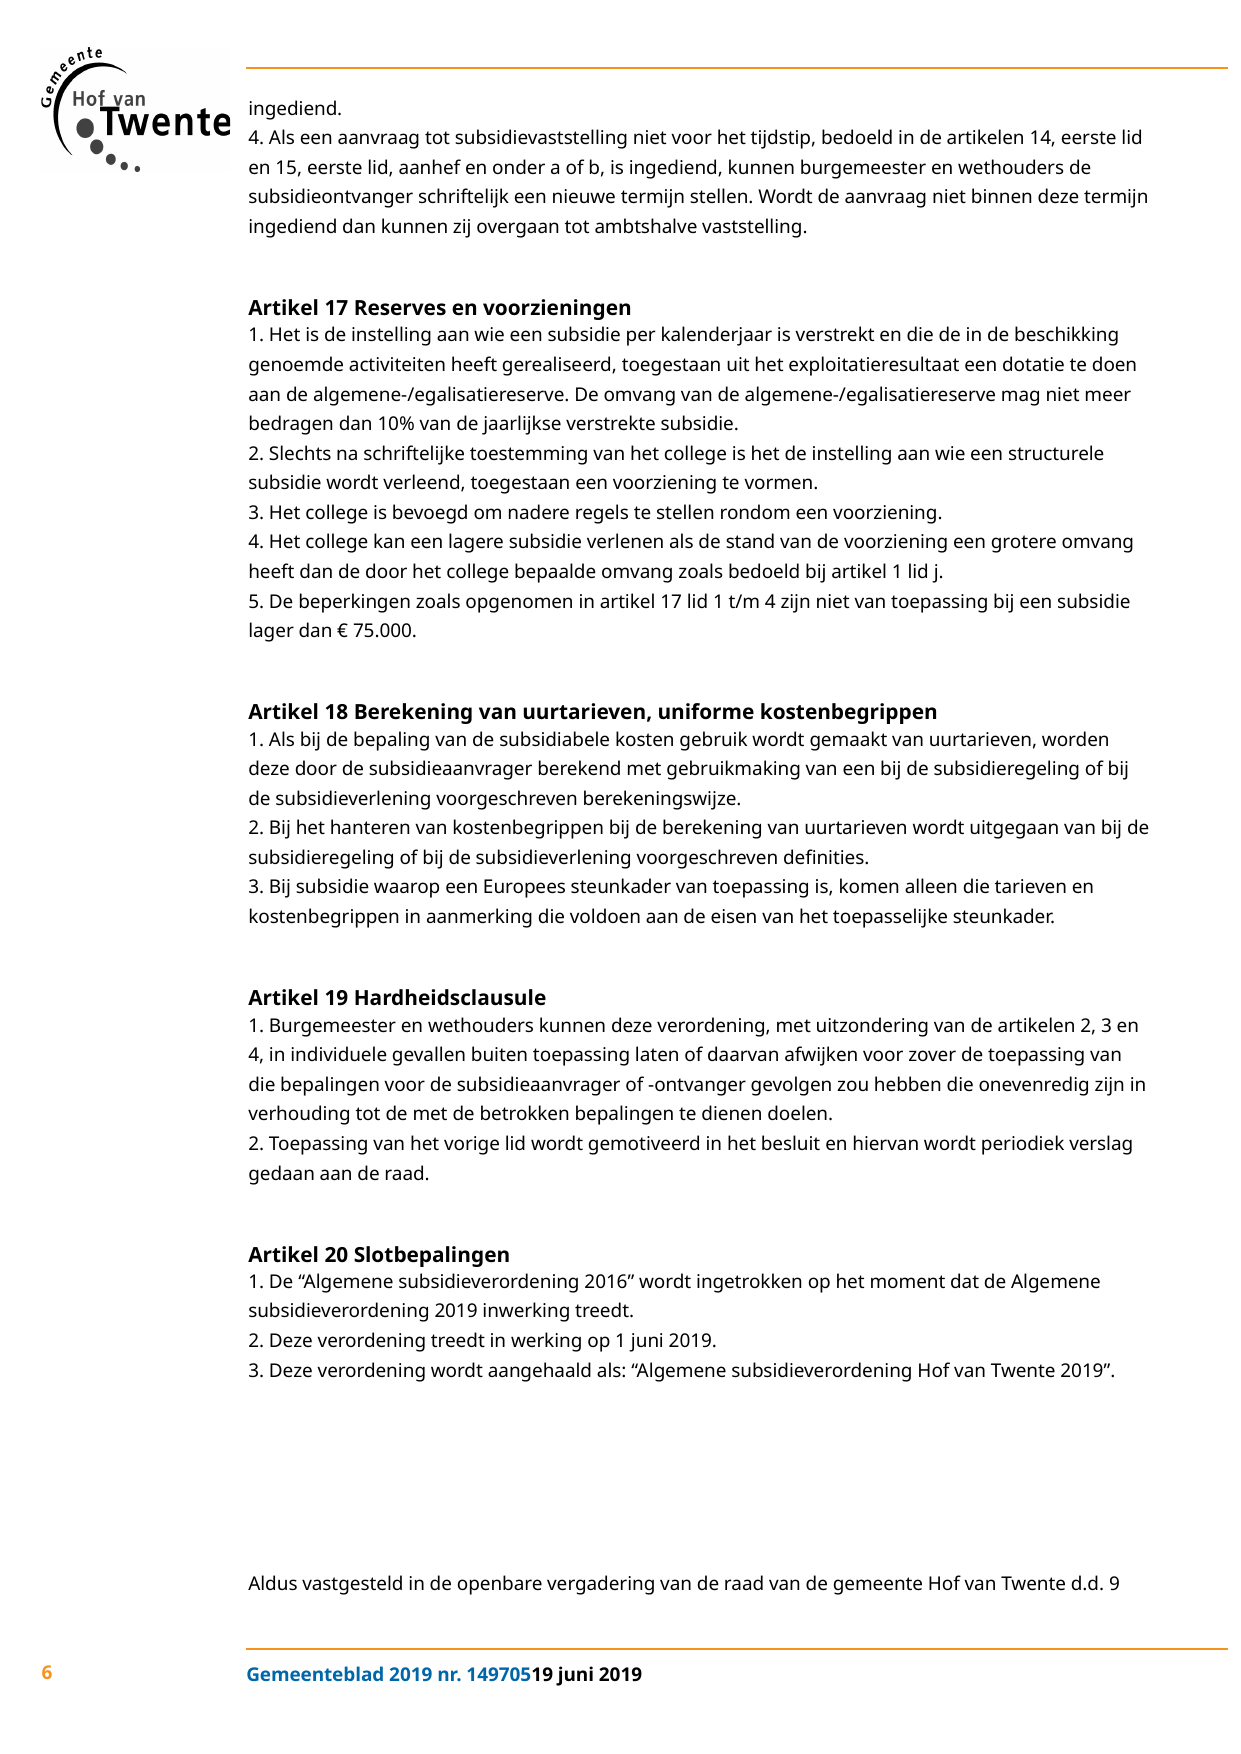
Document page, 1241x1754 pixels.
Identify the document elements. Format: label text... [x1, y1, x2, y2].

text 2. Slechts na schriftelijke toestemming van het college is het de instelling aan wie een structurele subsidie wordt verleend, toegestaan een voorziening te vormen. [248, 440, 1152, 495]
text 3. Het college is bevoegd om nadere regels te stellen rondom een voorziening. [248, 499, 1152, 525]
text 1. Burgemeester en wethouders kunnen deze verordening, met uitzondering van de artikelen 2, 3 en 4, in individuele gevallen buiten toepassing laten of daarvan afwijken voor zover de toepassing van die bepalingen voor de subsidieaanvrager of -ontvanger gevolgen zou hebben die onevenredig zijn in verhouding tot de met de betrokken bepalingen te dienen doelen. [248, 1012, 1152, 1126]
text Artikel 18 Berekening van uurtarieven, uniforme kostenbegrippen [248, 697, 1152, 726]
text 2. Toepassing van het vorige lid wordt gemotiveerd in het besluit en hiervan wordt periodiek verslag gedaan aan de raad. [248, 1130, 1152, 1185]
text Artikel 19 Hardheidsclausule [248, 983, 1152, 1012]
text 3. Deze verordening wordt aangehaald als: “Algemene subsidieverordening Hof van Twente 2019”. [248, 1357, 1152, 1383]
text 3. Bij subsidie waarop een Europees steunkader van toepassing is, komen alleen die tarieven en kostenbegrippen in aanmerking die voldoen aan de eisen van het toepasselijke steunkader. [248, 874, 1152, 929]
text 4. Het college kan een lagere subsidie verlenen als de stand van de voorziening een grotere omvang heeft dan de door het college bepaalde omvang zoals bedoeld bij artikel 1 lid j. [248, 529, 1152, 584]
text 1. Als bij de bepaling van de subsidiabele kosten gebruik wordt gemaakt van uurtarieven, worden deze door de subsidieaanvrager berekend met gebruikmaking van een bij de subsidieregeling of bij de subsidieverlening voorgeschreven berekeningswijze. [248, 726, 1152, 811]
text ingediend. [248, 95, 1152, 121]
text 2. Bij het hanteren van kostenbegrippen bij de berekening van uurtarieven wordt uitgegaan van bij de subsidieregeling of bij de subsidieverlening voorgeschreven definities. [248, 814, 1152, 870]
text 5. De beperkingen zoals opgenomen in artikel 17 lid 1 t/m 4 zijn niet van toepassing bij een subsidie lager dan € 75.000. [248, 588, 1152, 643]
picture [41, 47, 231, 172]
text 4. Als een aanvraag tot subsidievaststelling niet voor het tijdstip, bedoeld in de artikelen 14, eerste lid en 15, eerste lid, aanhef en onder a of b, is ingediend, kunnen burgemeester en wethouders de subsidieontvanger schriftelijk een nieuwe termijn stellen. Wordt de aanvraag niet binnen deze termijn ingediend dan kunnen zij overgaan tot ambtshalve vaststelling. [248, 124, 1152, 239]
text Artikel 17 Reserves en voorzieningen [248, 293, 1152, 322]
text 1. Het is de instelling aan wie een subsidie per kalenderjaar is verstrekt en die de in de beschikking genoemde activiteiten heeft gerealiseerd, toegestaan uit het exploitatieresultaat een dotatie te doen aan de algemene-/egalisatiereserve. De omvang van de algemene-/egalisatiereserve mag niet meer bedragen dan 10% van de jaarlijkse verstrekte subsidie. [248, 322, 1152, 436]
text Aldus vastgesteld in de openbare vergadering van de raad van de gemeente Hof van Twente d.d. 9 [248, 1570, 1152, 1596]
text 2. Deze verordening treedt in werking op 1 juni 2019. [248, 1327, 1152, 1353]
text 1. De “Algemene subsidieverordening 2016” wordt ingetrokken op het moment dat de Algemene subsidieverordening 2019 inwerking treedt. [248, 1268, 1152, 1323]
text Artikel 20 Slotbepalingen [248, 1240, 1152, 1268]
